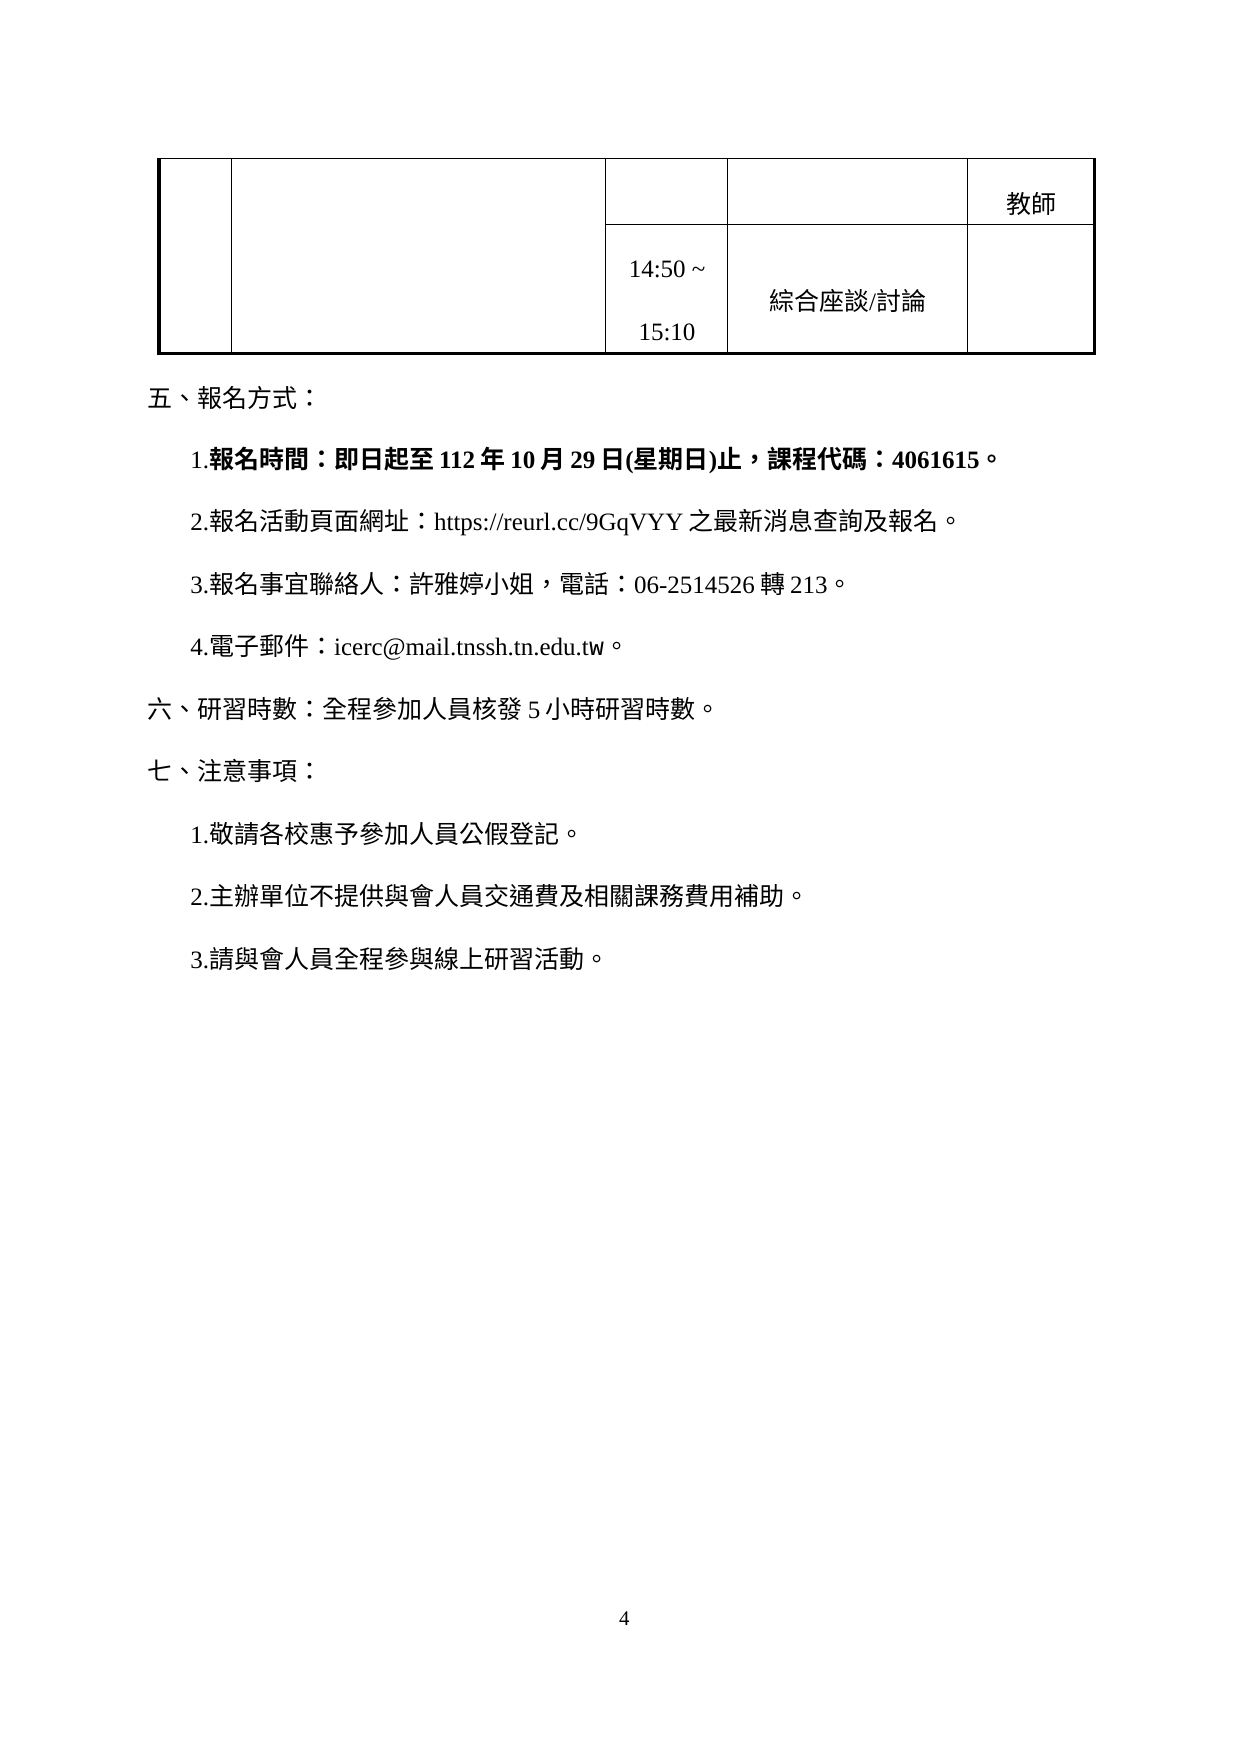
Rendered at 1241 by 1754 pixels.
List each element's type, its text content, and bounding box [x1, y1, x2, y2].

text 六、研習時數：全程參加人員核發5小時研習時數。 [148, 666, 1092, 728]
table_cell [968, 225, 1093, 352]
text 4.電子郵件：icerc@mail.tnssh.tn.edu.tw。 [190, 603, 1092, 666]
text 五、報名方式： [148, 374, 1092, 416]
table_cell 教師 [968, 159, 1093, 224]
text 1.敬請各校惠予參加人員公假登記。 [190, 791, 1092, 853]
text 2.主辦單位不提供與會人員交通費及相關課務費用補助。 [190, 853, 1092, 916]
table_cell [606, 159, 727, 224]
table_cell [161, 159, 231, 352]
table_cell [232, 159, 605, 352]
table_cell [728, 159, 967, 224]
text 1.報名時間：即日起至112年10月29日(星期日)止，課程代碼：4061615。 [190, 416, 1092, 478]
table_cell 14:50 ~ 15:10 [606, 225, 727, 352]
text 3.報名事宜聯絡人：許雅婷小姐，電話：06-2514526轉213。 [190, 541, 1092, 603]
text 2.報名活動頁面網址：https://reurl.cc/9GqVYY之最新消息查詢及報名。 [190, 478, 1092, 541]
text 七、注意事項： [148, 728, 1092, 791]
text 3.請與會人員全程參與線上研習活動。 [190, 916, 1092, 978]
table_cell 綜合座談/討論 [728, 225, 967, 352]
